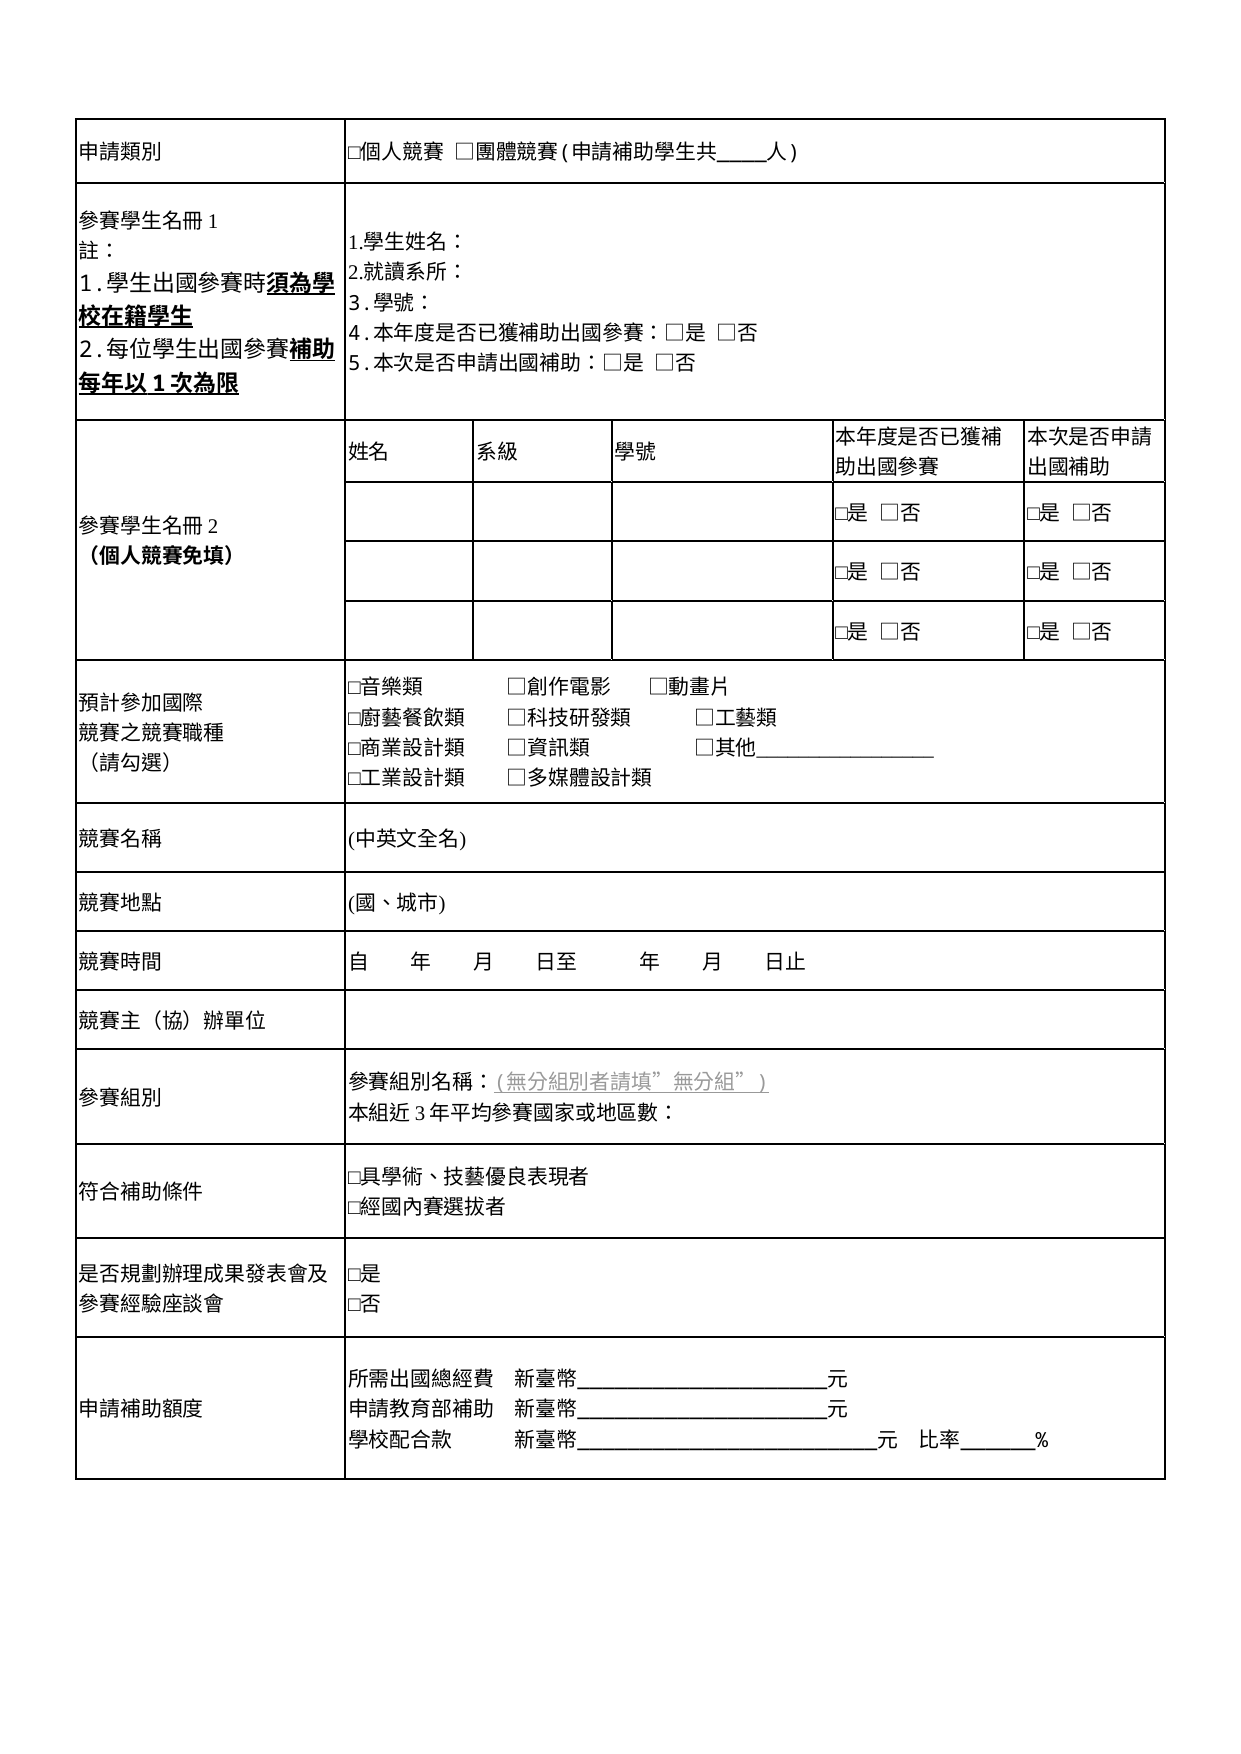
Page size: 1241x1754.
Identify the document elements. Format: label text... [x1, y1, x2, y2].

table_cell [474, 602, 611, 659]
table_cell [346, 991, 1164, 1048]
table_cell 參賽組別 [77, 1050, 344, 1142]
table_cell □是 □否 [834, 542, 1023, 599]
table_cell 系級 [474, 421, 611, 481]
table_cell □是 □否 [1025, 542, 1164, 599]
table_cell [613, 542, 832, 599]
table_cell 是否規劃辦理成果發表會及參賽經驗座談會 [77, 1239, 344, 1336]
table_cell 競賽時間 [77, 932, 344, 989]
table_cell □是 □否 [834, 483, 1023, 540]
table_cell [474, 483, 611, 540]
table_cell 本年度是否已獲補助出國參賽 [834, 421, 1023, 481]
table_cell 競賽名稱 [77, 804, 344, 871]
table_cell □是 □否 [1025, 483, 1164, 540]
table_cell [613, 483, 832, 540]
table_cell [613, 602, 832, 659]
table_cell 參賽學生名冊1 註： 1.學生出國參賽時須為學校在籍學生 2.每位學生出國參賽補助每年以1次為限 [77, 184, 344, 419]
table_cell 參賽學生名冊2 （個人競賽免填） [77, 421, 344, 659]
table_cell 1.學生姓名： 2.就讀系所： 3.學號： 4.本年度是否已獲補助出國參賽：□是 □否 5.本次是否申請出國補助：□是 □否 [346, 184, 1164, 419]
table_header 申請類別 [77, 120, 344, 182]
table_cell 學號 [613, 421, 832, 481]
table_cell 申請補助額度 [77, 1338, 344, 1478]
table_cell 競賽主（協）辦單位 [77, 991, 344, 1048]
table_cell 所需出國總經費 新臺幣____________________元 申請教育部補助 新臺幣____________________元 學校配合款 新臺幣________________________元 比率______% [346, 1338, 1164, 1478]
table_cell □是 □否 [346, 1239, 1164, 1336]
table_header □個人競賽 □團體競賽(申請補助學生共____人) [346, 120, 1164, 182]
table_cell [474, 542, 611, 599]
table_cell □音樂類 □創作電影 □動畫片 □廚藝餐飲類 □科技研發類 □工藝類 □商業設計類 □資訊類 □其他_________________ □工業設計類 □多媒體設計類 [346, 661, 1164, 802]
table_cell □是 □否 [834, 602, 1023, 659]
table_cell [346, 542, 472, 599]
table_cell 姓名 [346, 421, 472, 481]
table_cell □是 □否 [1025, 602, 1164, 659]
table_cell 自 年 月 日至 年 月 日止 [346, 932, 1164, 989]
table_cell 競賽地點 [77, 873, 344, 929]
table_cell 本次是否申請出國補助 [1025, 421, 1164, 481]
table_cell 參賽組別名稱：(無分組別者請填”無分組”) 本組近3年平均參賽國家或地區數： [346, 1050, 1164, 1142]
table_cell (國、城市) [346, 873, 1164, 929]
table_cell [346, 483, 472, 540]
table_cell [346, 602, 472, 659]
table_cell □具學術、技藝優良表現者 □經國內賽選拔者 [346, 1145, 1164, 1237]
table_cell 預計參加國際 競賽之競賽職種 （請勾選） [77, 661, 344, 802]
table_cell 符合補助條件 [77, 1145, 344, 1237]
table_cell (中英文全名) [346, 804, 1164, 871]
